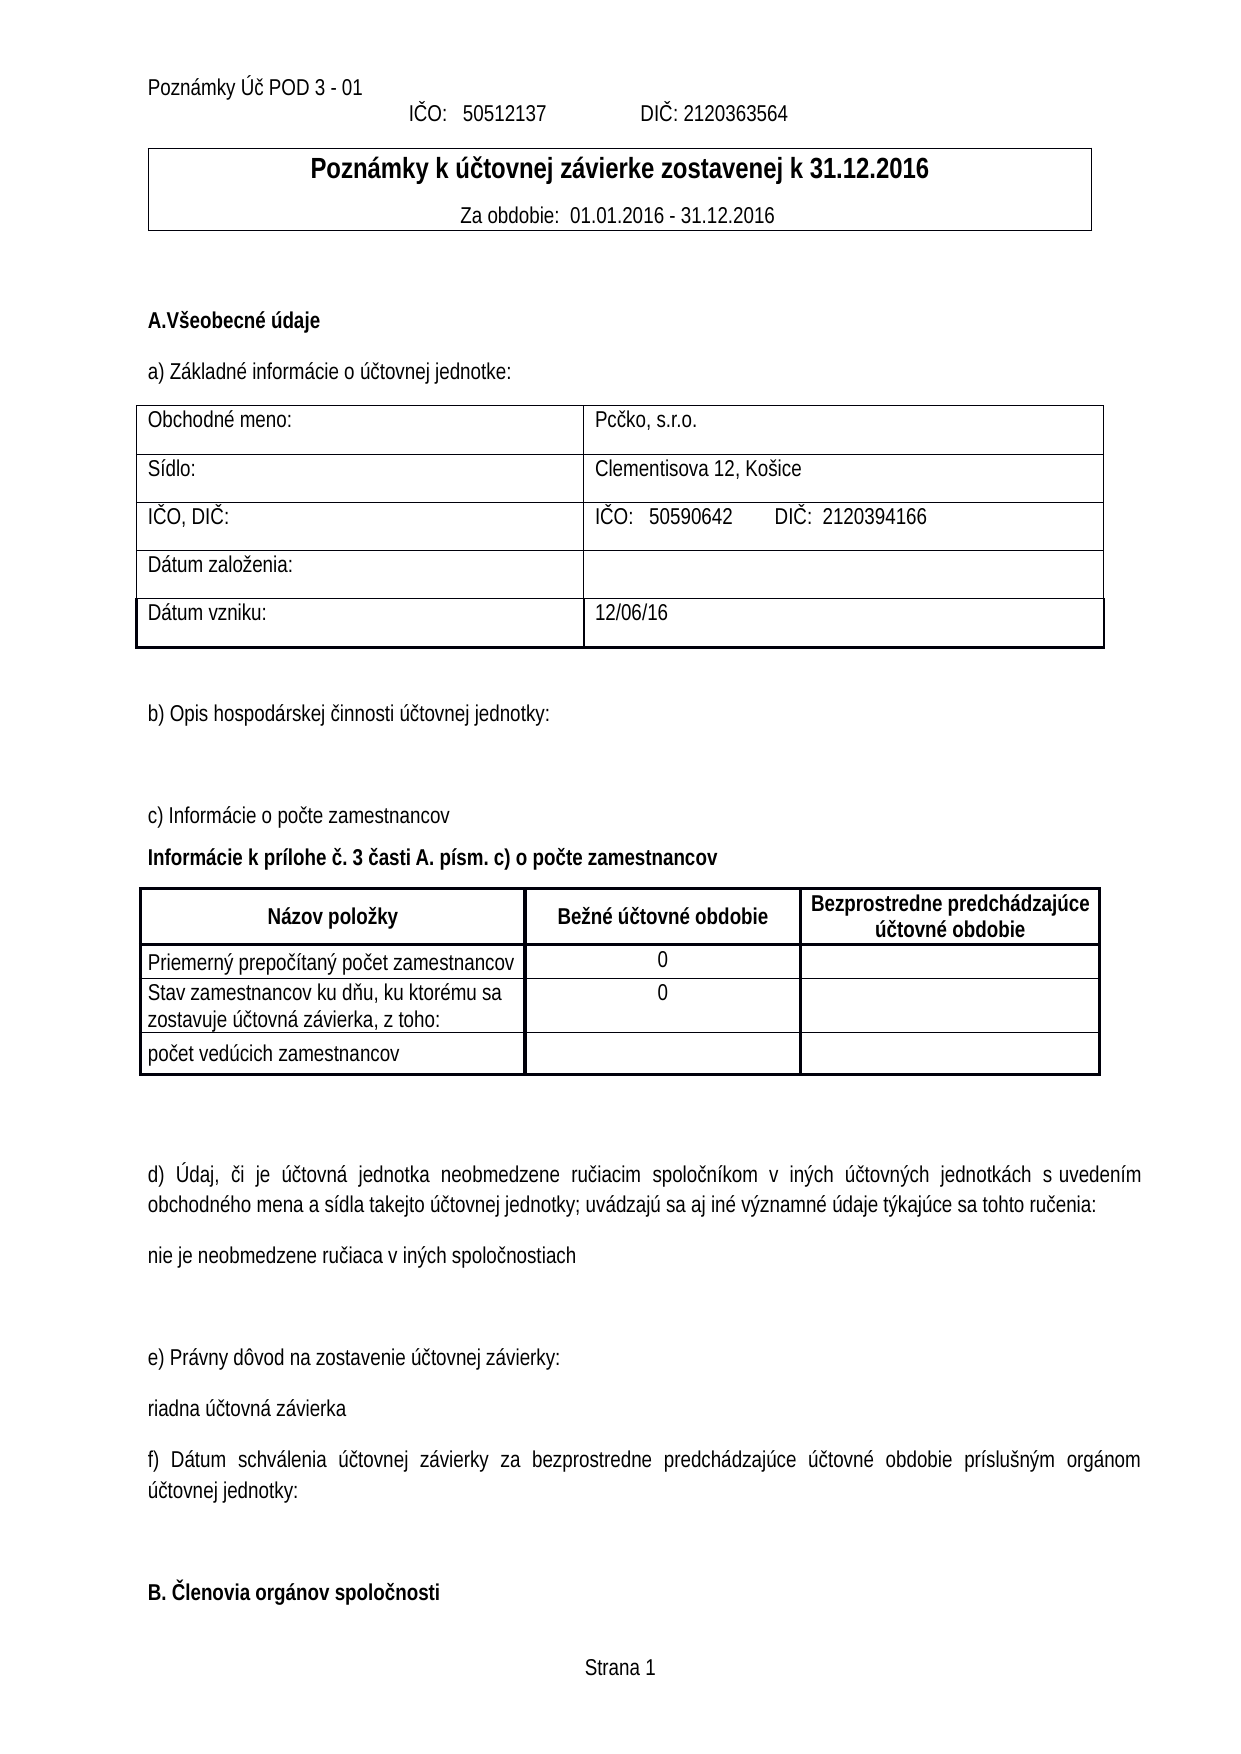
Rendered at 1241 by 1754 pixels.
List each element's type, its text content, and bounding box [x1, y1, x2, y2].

text b) Opis hospodárskej činnosti účtovnej jednotky: [148, 699, 1092, 726]
text d) Údaj, či je účtovná jednotka neobmedzene ručiacim spoločníkom v iných účtovných jednotkách s uvedením obchodného mena a sídla takejto účtovnej jednotky; uvádzajú sa aj iné významné údaje týkajúce sa tohto ručenia: [148, 1161, 1141, 1218]
table_cell počet vedúcich zamestnancov [142, 1033, 523, 1073]
text c) Informácie o počte zamestnancov [148, 802, 1092, 828]
text Za obdobie: 01.01.2016 - 31.12.2016 [149, 199, 1091, 230]
table_cell [584, 551, 1103, 598]
table_cell IČO, DIČ: [137, 503, 583, 550]
table_cell Dátum vzniku: [138, 599, 583, 646]
text f) Dátum schválenia účtovnej závierky za bezprostredne predchádzajúce účtovné obdobie príslušným orgánom účtovnej jednotky: [148, 1446, 1141, 1503]
table_cell 06.12.16 [585, 599, 1103, 646]
table_header a) Základné informácie o účtovnej jednotke: [136, 358, 1104, 405]
table_cell Dátum založenia: [137, 551, 583, 598]
text nie je neobmedzene ručiaca v iných spoločnostiach [148, 1242, 1141, 1269]
text Poznámky k účtovnej závierke zostavenej k 31.12.2016 [149, 149, 1091, 184]
table_header Názov položky [142, 890, 523, 943]
table_cell Stav zamestnancov ku dňu, ku ktorému sa zostavuje účtovná závierka, z toho: [142, 979, 523, 1032]
table_cell Obchodné meno: [137, 406, 583, 453]
table_cell 0 [527, 979, 799, 1032]
table_header Bežné účtovné obdobie [527, 890, 799, 943]
text e) Právny dôvod na zostavenie účtovnej závierky: [148, 1344, 1141, 1371]
table_cell 0 [527, 946, 799, 978]
text B. Členovia orgánov spoločnosti [148, 1579, 1141, 1605]
table_cell Sídlo: [137, 455, 583, 502]
text A.Všeobecné údaje [148, 307, 1092, 333]
table_cell [802, 1033, 1098, 1073]
table_cell Pcčko, s.r.o. [584, 406, 1103, 453]
table_cell Clementisova 12, Košice [584, 455, 1103, 502]
table_header Bezprostredne predchádzajúce účtovné obdobie [802, 890, 1098, 943]
table_cell [802, 946, 1098, 978]
text Informácie k prílohe č. 3 časti A. písm. c) o počte zamestnancov [148, 844, 1092, 871]
text riadna účtovná závierka [148, 1395, 1141, 1422]
table_cell [527, 1033, 799, 1073]
table_cell Priemerný prepočítaný počet zamestnancov [142, 946, 523, 978]
table_cell IČO: 50590642 DIČ: 2120394166 [584, 503, 1103, 550]
table_cell [802, 979, 1098, 1032]
